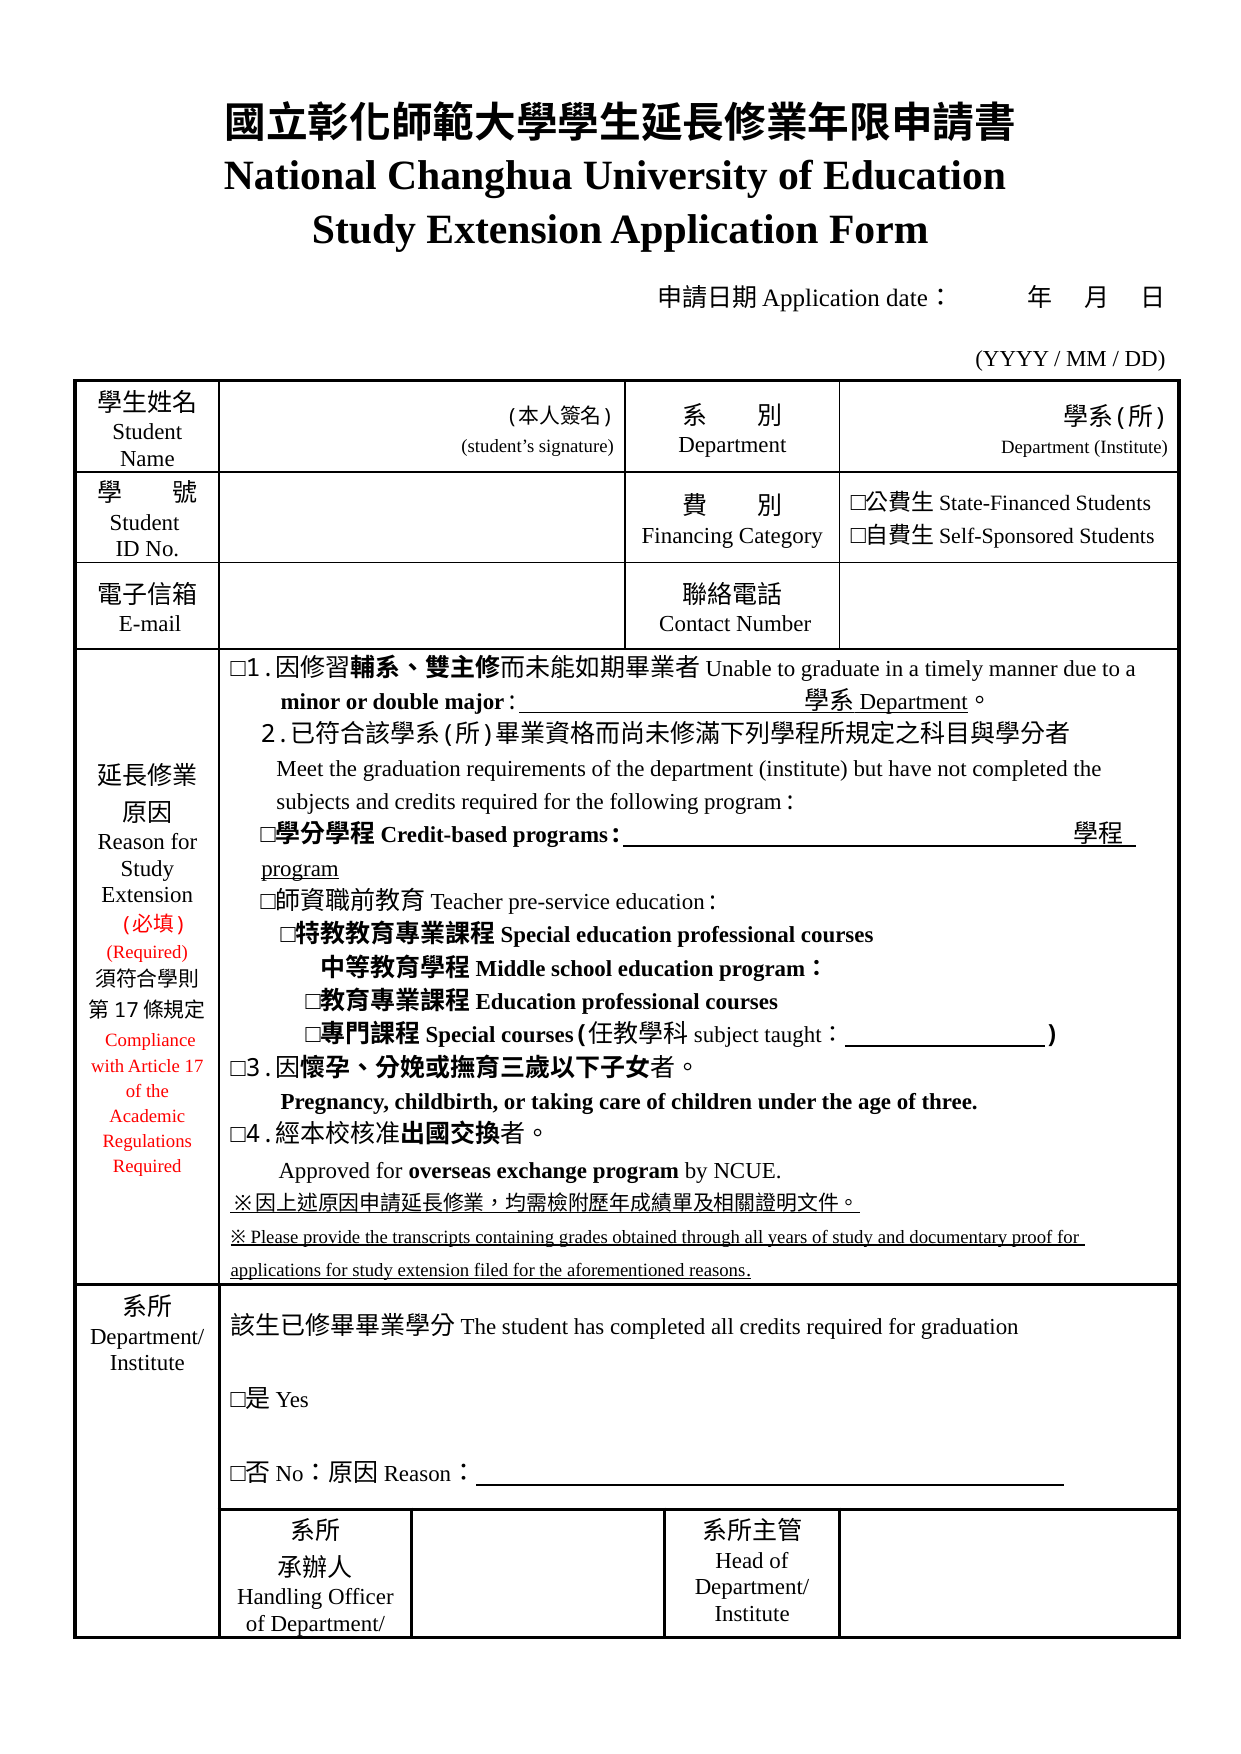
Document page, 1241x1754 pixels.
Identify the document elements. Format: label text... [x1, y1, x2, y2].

table_cell [841, 1511, 1177, 1636]
table_cell □公費生State-Financed Students □自費生Self-Sponsored Students [840, 473, 1177, 562]
table_cell 系所 Department/ Institute [77, 1286, 218, 1636]
table_cell [413, 1511, 663, 1636]
text (YYYY / MM / DD) [75, 317, 1165, 379]
table_cell □1.因修習輔系、雙主修而未能如期畢業者Unable to graduate in a timely manner due to a minor or double major: 學系Department。 2.已符合該學系(所)畢業資格而尚未修滿下列學程所規定之科目與學分者 Meet the graduation requirements of the department (institute) but have not completed the subjects and credits required for the following program: □學分學程Credit-based programs: 學程 program □師資職前教育Teacher pre-service education: □特教教育專業課程Special education professional courses 中等教育學程Middle school education program： □教育專業課程Education professional courses □專門課程Special courses(任教學科subject taught： ) □3.因懷孕、分娩或撫育三歲以下子女者。 Pregnancy, childbirth, or taking care of children under the age of three. □4.經本校核准出國交換者。 Approved for overseas exchange program by NCUE. ※因上述原因申請延長修業，均需檢附歷年成績單及相關證明文件。 ※ Please provide the transcripts containing grades obtained through all years of study and documentary proof for applications for study extension filed for the aforementioned reasons. [220, 650, 1177, 1283]
text Study Extension Application Form [75, 200, 1165, 254]
table_cell 學 號 Student ID No. [77, 473, 218, 562]
table_cell 聯絡電話 Contact Number [626, 563, 839, 648]
table_cell 電子信箱 E-mail [77, 563, 218, 648]
table_cell 該生已修畢畢業學分The student has completed all credits required for graduation □是Yes □否No：原因Reason： [221, 1286, 1177, 1508]
table_cell 費 別 Financing Category [626, 473, 839, 562]
table_cell [840, 563, 1177, 648]
table_cell 延長修業原因 Reason for Study Extension (必填) (Required) 須符合學則第17條規定 Compliance with Article 17 of the Academic Regulations Required [77, 650, 218, 1283]
table_cell [220, 473, 624, 562]
table_header 學系(所) Department (Institute) [840, 382, 1177, 471]
table_header 學生姓名 Student Name [77, 382, 218, 471]
table_cell 系所主管 Head of Department/ Institute [666, 1511, 838, 1636]
text National Changhua University of Education [75, 148, 1165, 200]
text 申請日期Application date： 年 月 日 [75, 254, 1165, 317]
table_header (本人簽名) (student’s signature) [220, 382, 624, 471]
table_cell [220, 563, 624, 648]
table_cell 系所 承辦人 Handling Officer of Department/ [221, 1511, 410, 1636]
text 國立彰化師範大學學生延長修業年限申請書 [75, 96, 1165, 148]
table_header 系 別 Department [626, 382, 839, 471]
